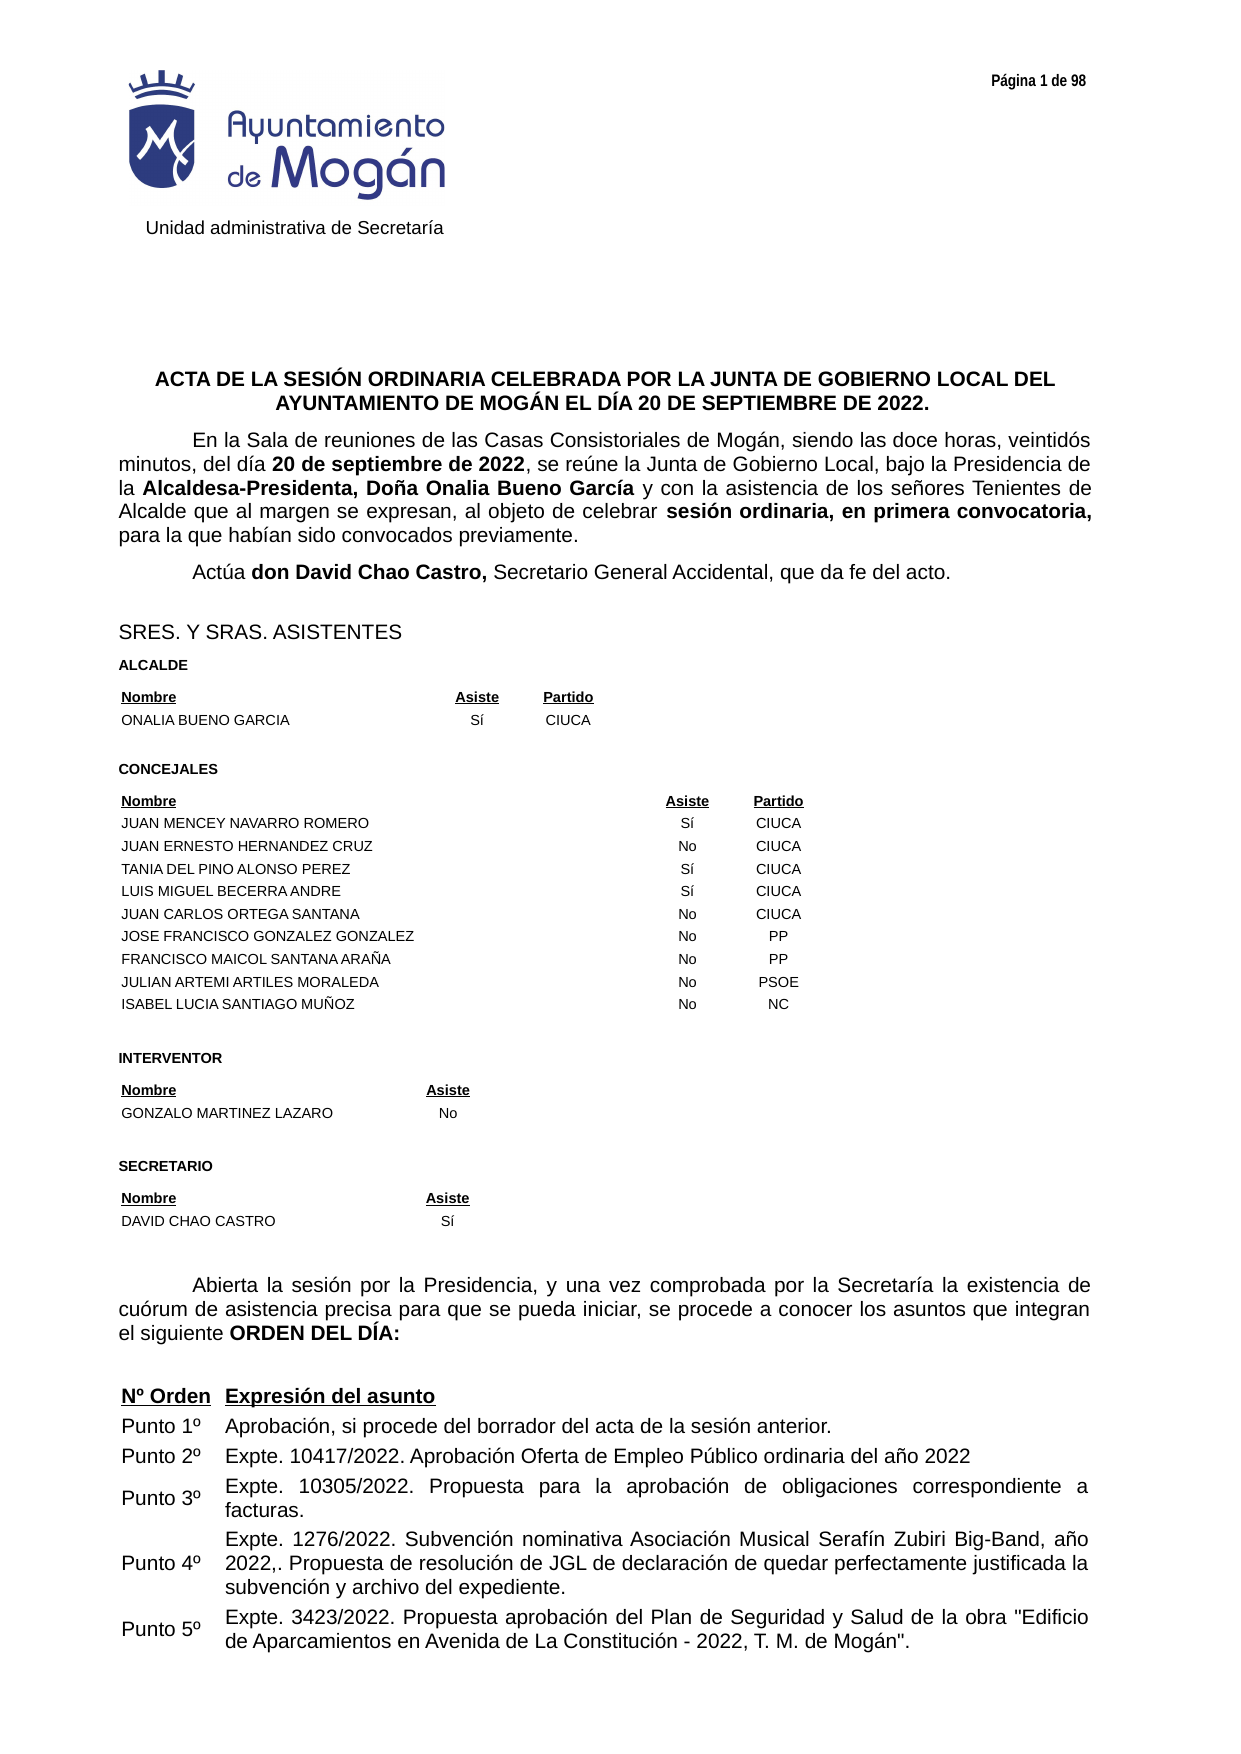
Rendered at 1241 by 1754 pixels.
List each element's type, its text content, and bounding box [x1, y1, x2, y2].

table_cell Aprobación, si procede del borrador del acta de la sesión anterior. [222, 1411, 1092, 1441]
table_cell Sí [647, 858, 728, 880]
table_cell Punto 1º [118, 1411, 222, 1441]
text ACTA DE LA SESIÓN ORDINARIA CELEBRADA POR LA JUNTA DE GOBIERNO LOCAL DEL AYUNTAMIENTO DE MOGÁN EL DÍA 20 DE SEPTIEMBRE DE 2022. [118, 367, 1092, 415]
table_cell Expte. 1276/2022. Subvención nominativa Asociación Musical Serafín Zubiri Big-Band, año 2022,. Propuesta de resolución de JGL de declaración de quedar perfectamente justificada la subvención y archivo del expediente. [222, 1524, 1092, 1602]
table_cell No [647, 993, 728, 1016]
table_cell CIUCA [728, 880, 829, 903]
table_header Asiste [406, 1187, 489, 1209]
table_cell DAVID CHAO CASTRO [118, 1210, 406, 1232]
table_header Partido [517, 686, 619, 708]
table_cell PP [728, 925, 829, 948]
table_cell JOSE FRANCISCO GONZALEZ GONZALEZ [118, 925, 647, 948]
table_cell ONALIA BUENO GARCIA [118, 709, 437, 731]
table_cell PSOE [728, 970, 829, 993]
table_cell TANIA DEL PINO ALONSO PEREZ [118, 858, 647, 880]
table_cell Sí [647, 812, 728, 835]
text SECRETARIO [118, 1158, 1092, 1174]
table_header Asiste [407, 1079, 489, 1102]
table_cell JULIAN ARTEMI ARTILES MORALEDA [118, 970, 647, 993]
picture [128, 70, 445, 206]
table_header Nombre [118, 790, 647, 812]
table_header Nombre [118, 686, 437, 708]
text CONCEJALES [118, 760, 1092, 777]
table_cell JUAN MENCEY NAVARRO ROMERO [118, 812, 647, 835]
table_cell Expte. 3423/2022. Propuesta aprobación del Plan de Seguridad y Salud de la obra "Edificio de Aparcamientos en Avenida de La Constitución - 2022, T. M. de Mogán". [222, 1602, 1092, 1656]
text ALCALDE [118, 657, 1092, 673]
table_cell No [647, 925, 728, 948]
table_cell CIUCA [728, 858, 829, 880]
table_cell Expte. 10305/2022. Propuesta para la aprobación de obligaciones correspondiente a facturas. [222, 1471, 1092, 1524]
table_cell ISABEL LUCIA SANTIAGO MUÑOZ [118, 993, 647, 1016]
table_cell CIUCA [728, 812, 829, 835]
table_cell No [647, 948, 728, 970]
table_header Nº Orden [118, 1381, 222, 1411]
table_cell JUAN CARLOS ORTEGA SANTANA [118, 903, 647, 925]
text Abierta la sesión por la Presidencia, y una vez comprobada por la Secretaría la existencia de cuórum de asistencia precisa para que se pueda iniciar, se procede a conocer los asuntos que integran el siguiente ORDEN DEL DÍA: [118, 1273, 1092, 1345]
text SRES. Y SRAS. ASISTENTES [118, 620, 1092, 644]
table_cell Punto 2º [118, 1441, 222, 1471]
table_cell Expte. 10417/2022. Aprobación Oferta de Empleo Público ordinaria del año 2022 [222, 1441, 1092, 1471]
table_cell PP [728, 948, 829, 970]
table_cell No [647, 903, 728, 925]
table_cell Punto 4º [118, 1524, 222, 1602]
table_cell Punto 5º [118, 1602, 222, 1656]
table_header Nombre [118, 1079, 407, 1102]
table_cell GONZALO MARTINEZ LAZARO [118, 1102, 407, 1124]
table_cell NC [728, 993, 829, 1016]
table_cell FRANCISCO MAICOL SANTANA ARAÑA [118, 948, 647, 970]
table_cell JUAN ERNESTO HERNANDEZ CRUZ [118, 835, 647, 857]
text En la Sala de reuniones de las Casas Consistoriales de Mogán, siendo las doce horas, veintidós minutos, del día 20 de septiembre de 2022, se reúne la Junta de Gobierno Local, bajo la Presidencia de la Alcaldesa-Presidenta, Doña Onalia Bueno García y con la asistencia de los señores Tenientes de Alcalde que al margen se expresan, al objeto de celebrar sesión ordinaria, en primera convocatoria, para la que habían sido convocados previamente. [118, 427, 1092, 547]
table_header Nombre [118, 1187, 406, 1209]
table_cell Sí [647, 880, 728, 903]
table_cell No [647, 835, 728, 857]
table_header Partido [728, 790, 829, 812]
table_cell Punto 3º [118, 1471, 222, 1524]
table_cell CIUCA [728, 903, 829, 925]
table_header Asiste [437, 686, 517, 708]
table_cell No [647, 970, 728, 993]
table_header Expresión del asunto [222, 1381, 1092, 1411]
table_cell Sí [437, 709, 517, 731]
table_header Asiste [647, 790, 728, 812]
table_cell CIUCA [728, 835, 829, 857]
table_cell LUIS MIGUEL BECERRA ANDRE [118, 880, 647, 903]
table_cell CIUCA [517, 709, 619, 731]
table_cell No [407, 1102, 489, 1124]
table_cell Sí [406, 1210, 489, 1232]
text Actúa don David Chao Castro, Secretario General Accidental, que da fe del acto. [118, 560, 1092, 584]
text INTERVENTOR [118, 1050, 1092, 1066]
